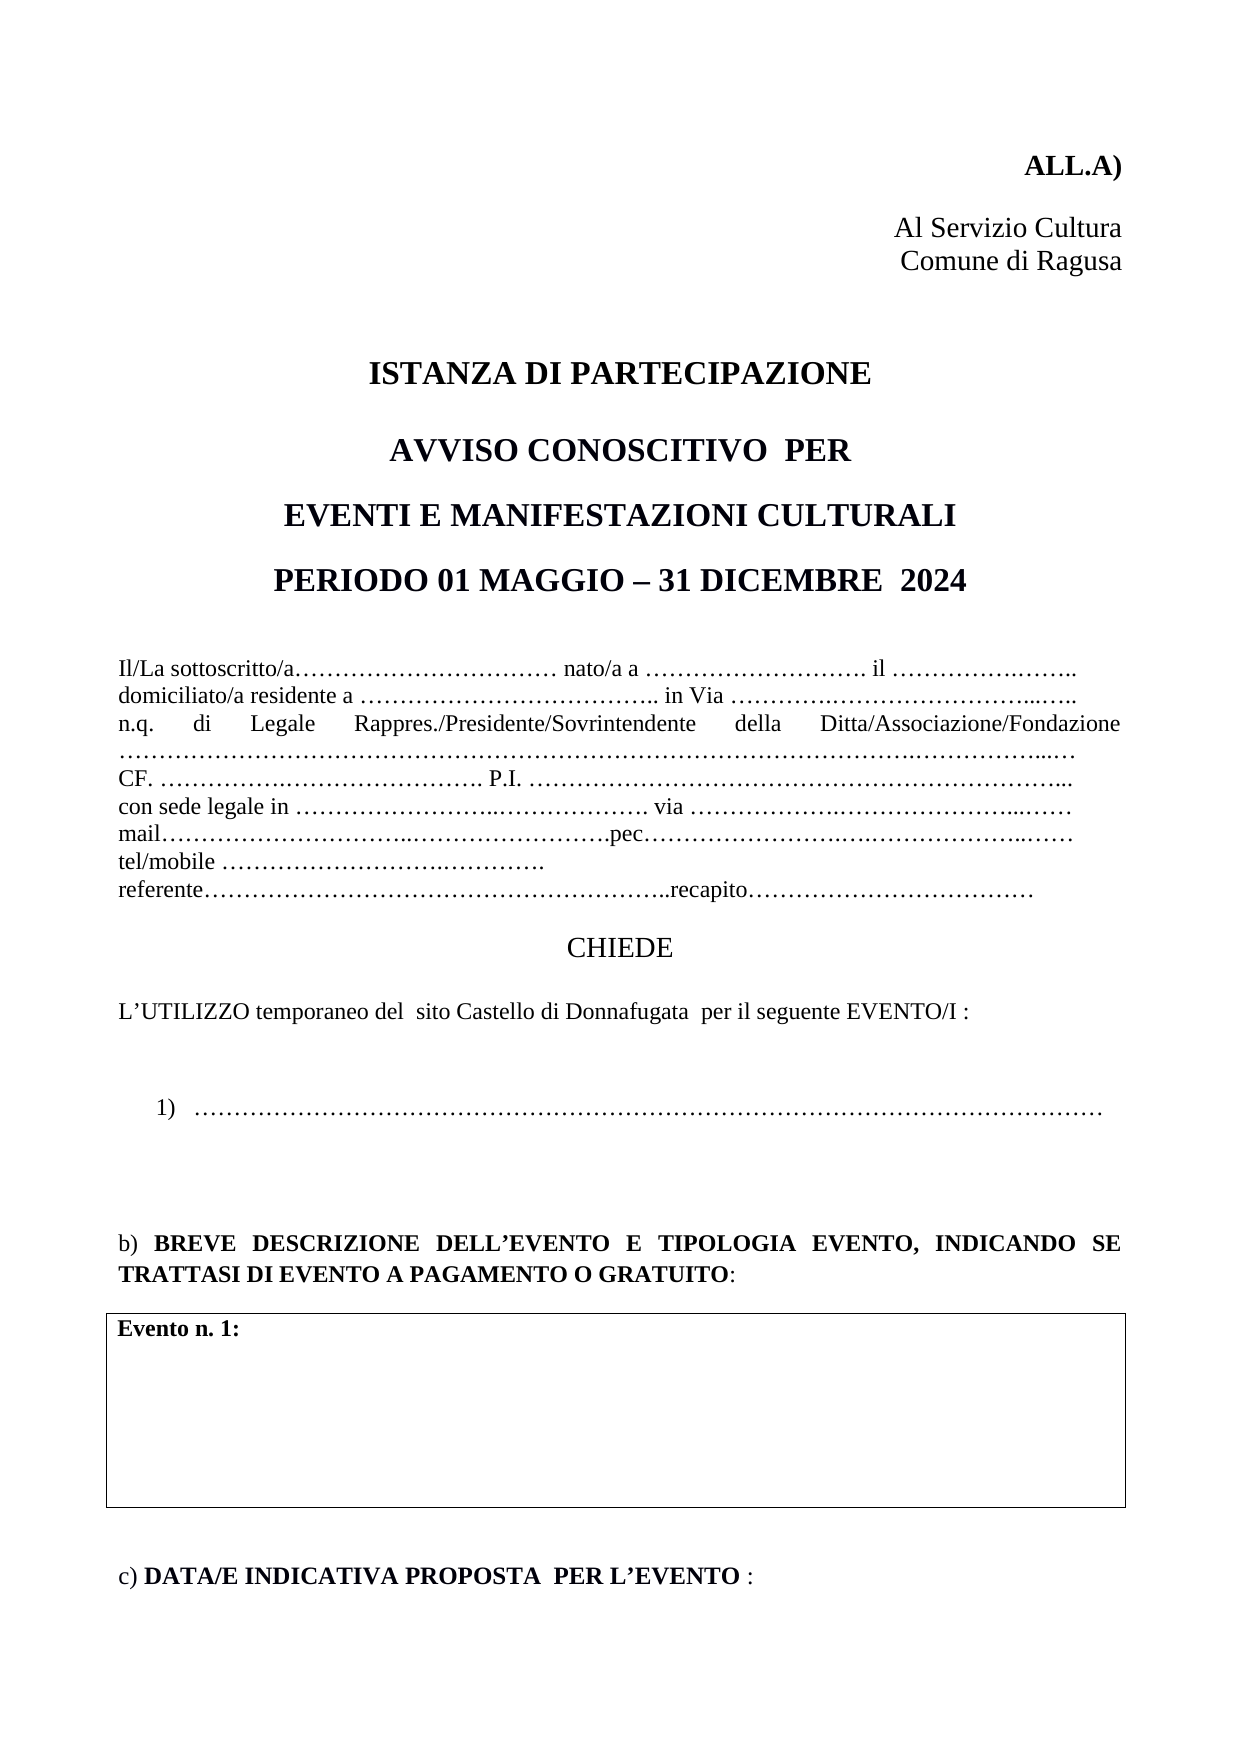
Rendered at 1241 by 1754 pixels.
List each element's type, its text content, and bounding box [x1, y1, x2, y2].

text CHIEDE [118, 930, 1122, 963]
text tel/mobile ……………………….…………. [118, 847, 1122, 874]
text PERIODO 01 MAGGIO – 31 DICEMBRE 2024 [118, 560, 1122, 598]
text referente…………………………………………………..recapito……………………………… [118, 874, 1122, 902]
text n.q. di Legale Rappres./Presidente/Sovrintendente della Ditta/Associazione/Fondazione ……………………………………………………………………………………….……………...… [118, 709, 1122, 764]
text L’UTILIZZO temporaneo del sito Castello di Donnafugata per il seguente EVENTO/I : [118, 997, 1122, 1024]
text CF. …………….……………………. P.I. …………………………………………………………... [118, 764, 1122, 792]
text con sede legale in ……………………..………………. via ……………….…………………...…… [118, 792, 1122, 819]
table_header Evento n. 1: [107, 1314, 1125, 1507]
text Comune di Ragusa [118, 243, 1122, 277]
text ISTANZA DI PARTECIPAZIONE [118, 354, 1122, 392]
text b) BREVE DESCRIZIONE DELL’EVENTO E TIPOLOGIA EVENTO, INDICANDO SE TRATTASI DI EVENTO A PAGAMENTO O GRATUITO: [118, 1229, 1122, 1288]
list …………………………………………………………………………………………………… [156, 1093, 1122, 1121]
text Il/La sottoscritto/a…………………………… nato/a a ………………………. il …………….…….. [118, 654, 1122, 681]
text mail…………………………..…………………….pec…………………….….………………..…… [118, 819, 1122, 847]
text AVVISO CONOSCITIVO PER [118, 430, 1122, 469]
text Al Servizio Cultura [118, 210, 1122, 243]
text ALL.A) [118, 148, 1122, 181]
text EVENTI E MANIFESTAZIONI CULTURALI [118, 495, 1122, 533]
text c) DATA/E INDICATIVA PROPOSTA PER L’EVENTO : [118, 1561, 1122, 1589]
text domiciliato/a residente a ……………………………….. in Via ………….……………………...….. [118, 681, 1122, 709]
